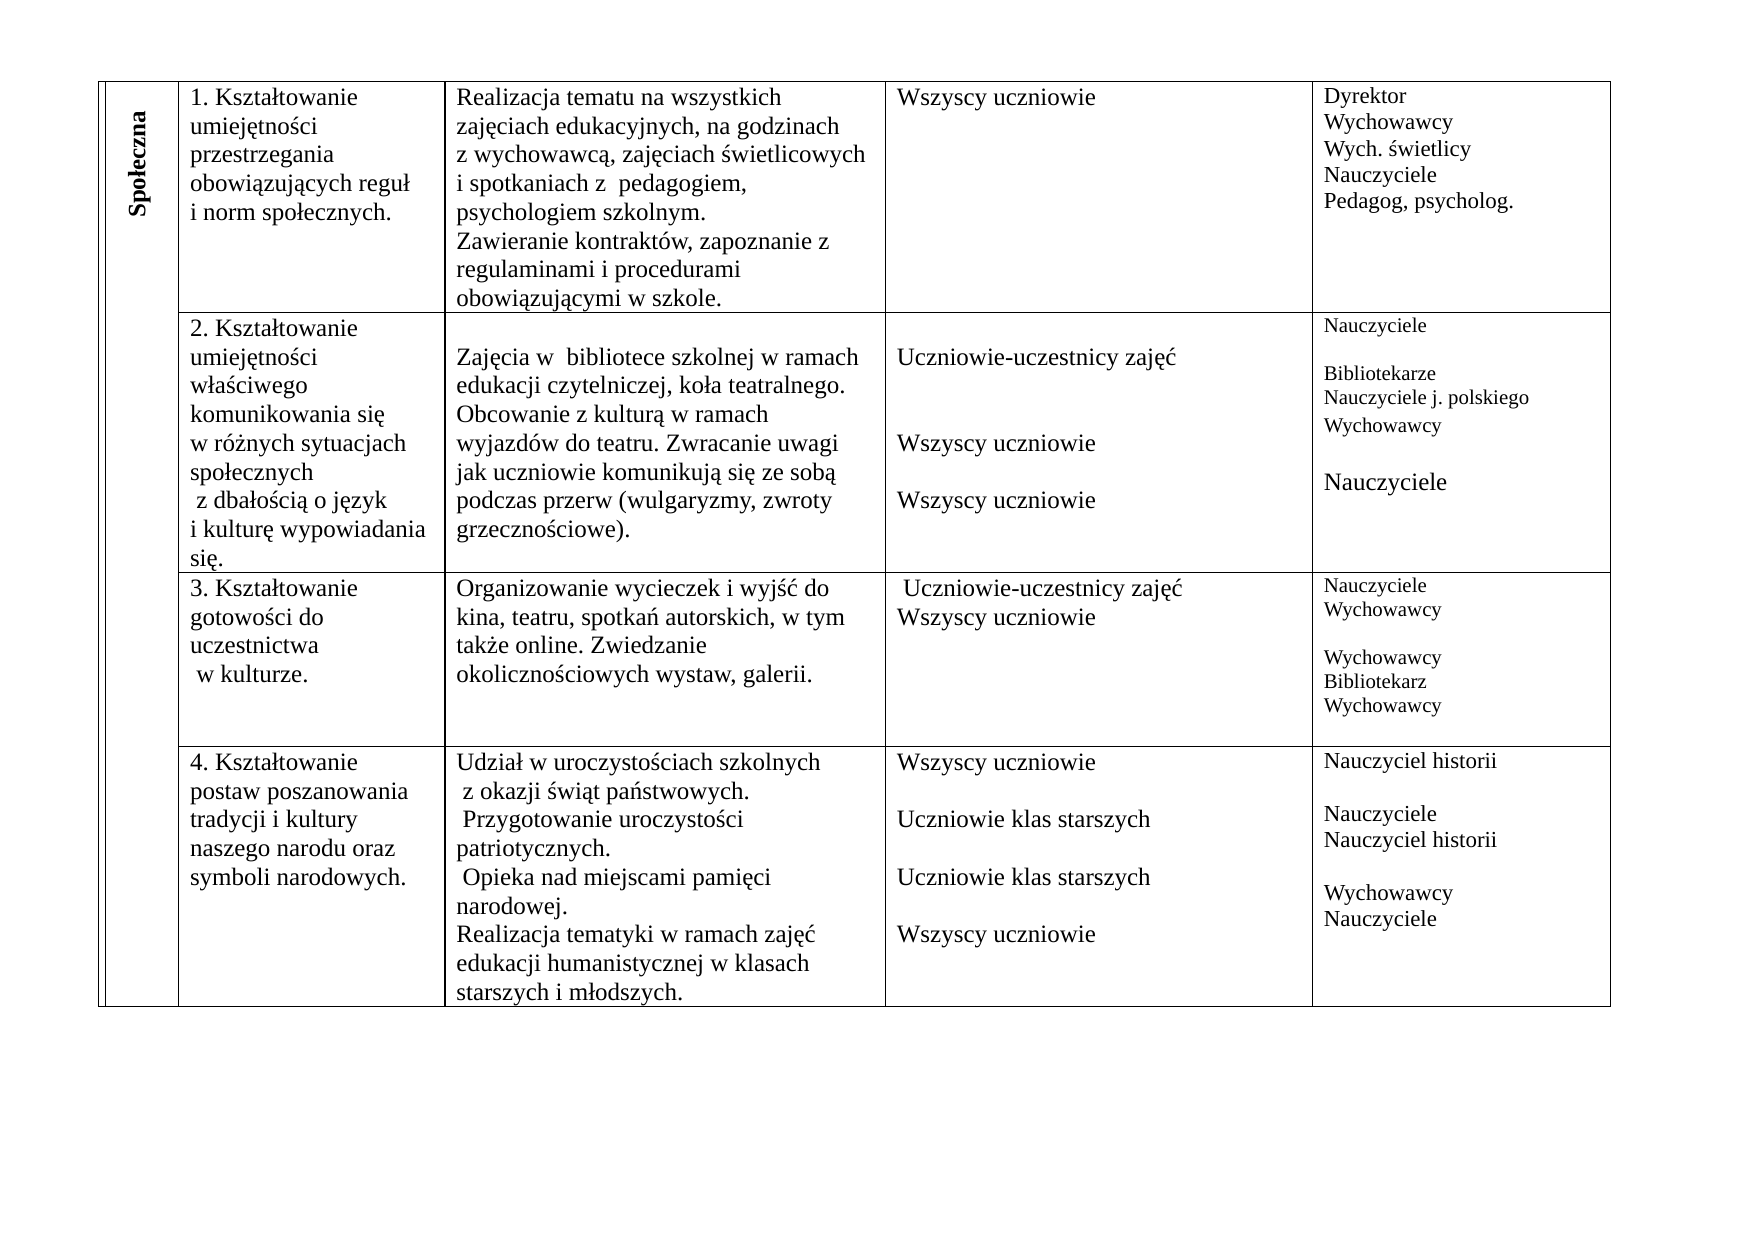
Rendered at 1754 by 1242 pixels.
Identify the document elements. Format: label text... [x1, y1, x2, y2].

table_cell Uczniowie-uczestnicy zajęć Wszyscy uczniowie Wszyscy uczniowie [886, 313, 1312, 572]
table_cell Społeczna [106, 82, 178, 1006]
table_cell Organizowanie wycieczek i wyjść do kina, teatru, spotkań autorskich, w tym także online. Zwiedzanie okolicznościowych wystaw, galerii. [446, 573, 885, 746]
table_cell 3. Kształtowanie gotowości do uczestnictwa w kulturze. [179, 573, 444, 746]
table_cell Dyrektor Wychowawcy Wych. świetlicy Nauczyciele Pedagog, psycholog. [1313, 82, 1610, 312]
table_cell Zajęcia w bibliotece szkolnej w ramach edukacji czytelniczej, koła teatralnego. Obcowanie z kulturą w ramach wyjazdów do teatru. Zwracanie uwagi jak uczniowie komunikują się ze sobą podczas przerw (wulgaryzmy, zwroty grzecznościowe). [446, 313, 885, 572]
table_cell Nauczyciel historii Nauczyciele Nauczyciel historii Wychowawcy Nauczyciele [1313, 747, 1610, 1006]
table_cell SFERY [99, 82, 105, 1006]
table_cell 4. Kształtowanie postaw poszanowania tradycji i kultury naszego narodu oraz symboli narodowych. [179, 747, 444, 1006]
table_cell 2. Kształtowanie umiejętności właściwego komunikowania się w różnych sytuacjach społecznych z dbałością o język i kulturę wypowiadania się. [179, 313, 444, 572]
table_cell Uczniowie-uczestnicy zajęć Wszyscy uczniowie [886, 573, 1312, 746]
table_cell Nauczyciele Wychowawcy Wychowawcy Bibliotekarz Wychowawcy [1313, 573, 1610, 746]
table_cell Realizacja tematu na wszystkich zajęciach edukacyjnych, na godzinach z wychowawcą, zajęciach świetlicowych i spotkaniach z pedagogiem, psychologiem szkolnym. Zawieranie kontraktów, zapoznanie z regulaminami i procedurami obowiązującymi w szkole. [446, 82, 885, 312]
table_cell Wszyscy uczniowie [886, 82, 1312, 312]
table_cell Udział w uroczystościach szkolnych z okazji świąt państwowych. Przygotowanie uroczystości patriotycznych. Opieka nad miejscami pamięci narodowej. Realizacja tematyki w ramach zajęć edukacji humanistycznej w klasach starszych i młodszych. [446, 747, 885, 1006]
table_cell Nauczyciele Bibliotekarze Nauczyciele j. polskiego Wychowawcy Nauczyciele [1313, 313, 1610, 572]
table_cell Wszyscy uczniowie Uczniowie klas starszych Uczniowie klas starszych Wszyscy uczniowie [886, 747, 1312, 1006]
table_cell 1. Kształtowanie umiejętności przestrzegania obowiązujących reguł i norm społecznych. [179, 82, 444, 312]
